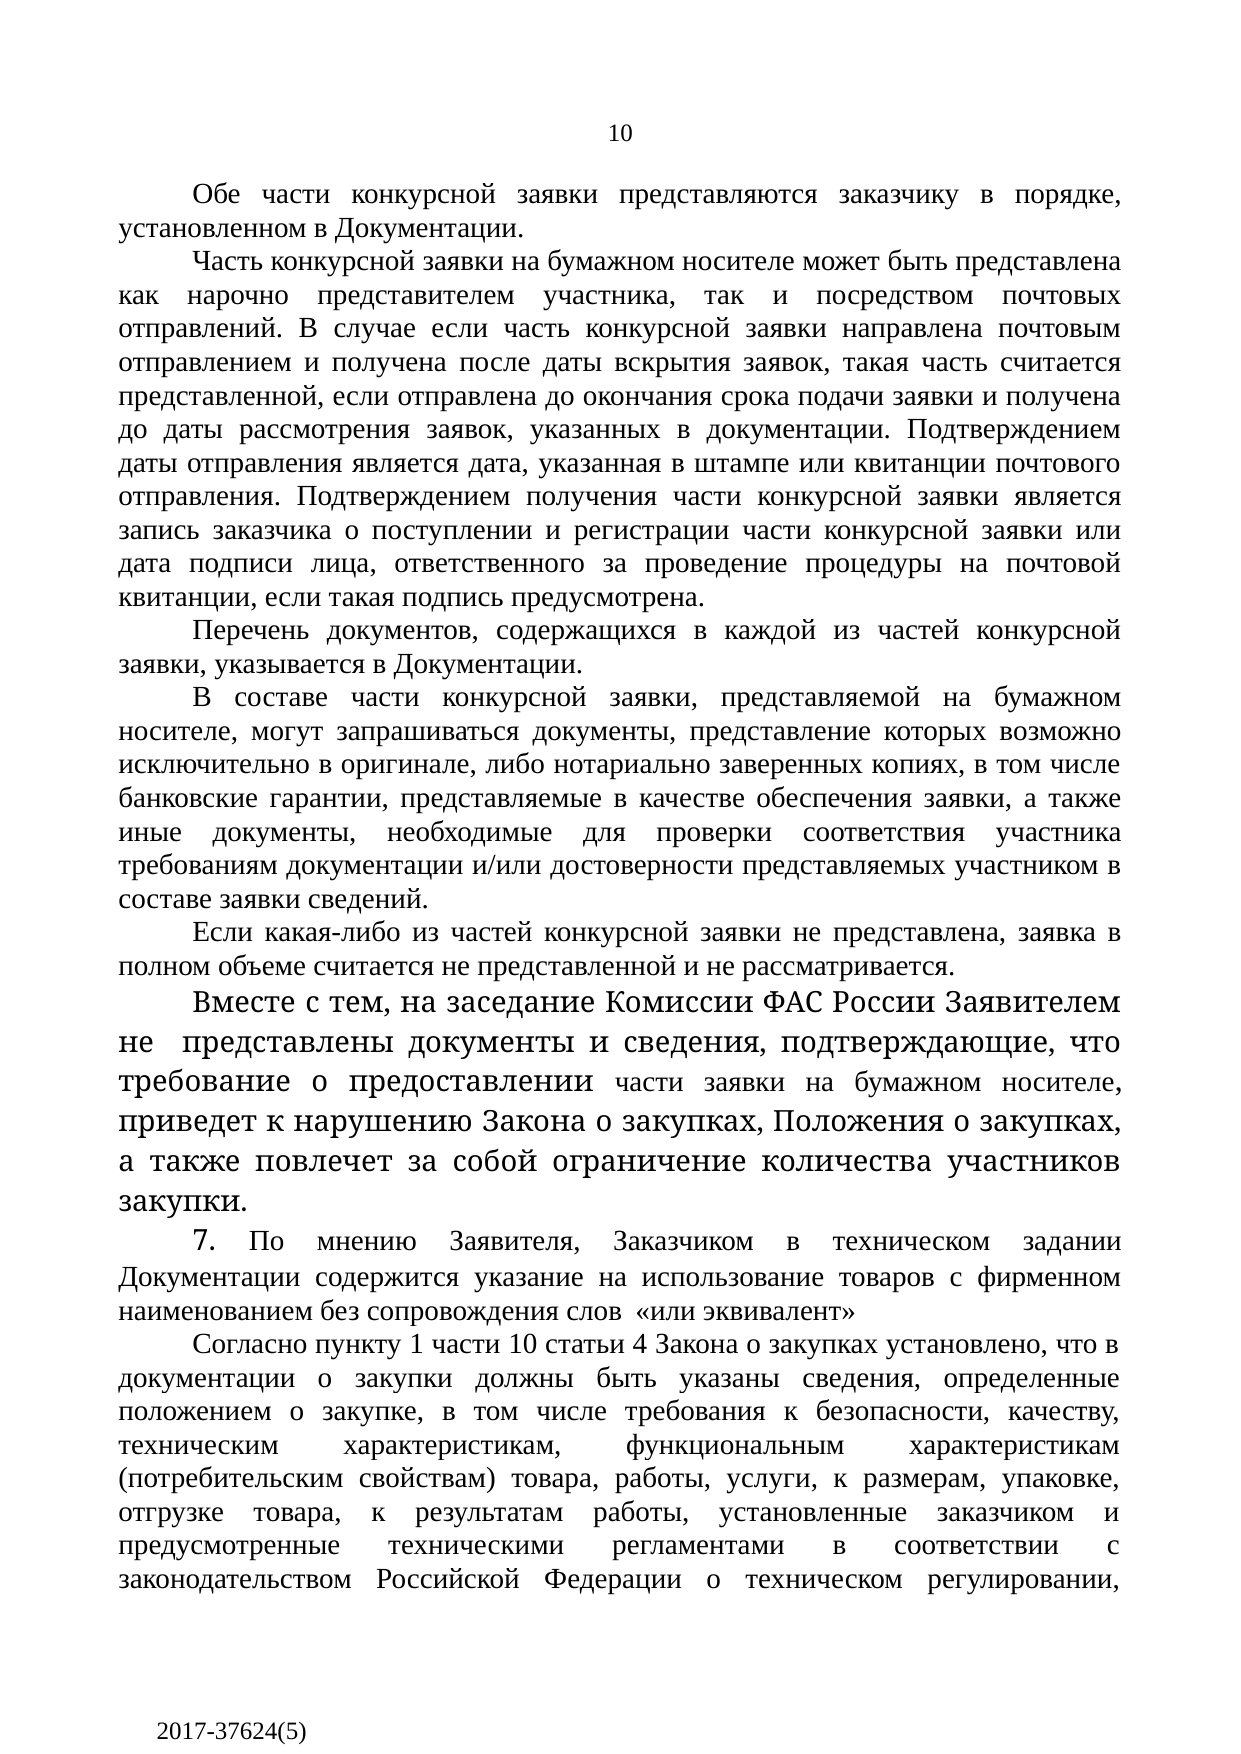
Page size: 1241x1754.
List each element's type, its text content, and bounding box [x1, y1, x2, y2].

text Если какая-либо из частей конкурсной заявки не представлена, заявка в полном объеме считается не представленной и не рассматривается. [118, 914, 1122, 981]
text Вместе с тем, на заседание Комиссии ФАС России Заявителем не представлены документы и сведения, подтверждающие, что требование о предоставлении части заявки на бумажном носителе, приведет к нарушению Закона о закупках, Положения о закупках, а также повлечет за собой ограничение количества участников закупки. [118, 981, 1122, 1219]
text Согласно пункту 1 части 10 статьи 4 Закона о закупках установлено, что в документации о закупки должны быть указаны сведения, определенные положением о закупке, в том числе требования к безопасности, качеству, техническим характеристикам, функциональным характеристикам (потребительским свойствам) товара, работы, услуги, к размерам, упаковке, отгрузке товара, к результатам работы, установленные заказчиком и предусмотренные техническими регламентами в соответствии с законодательством Российской Федерации о техническом регулировании, [118, 1326, 1121, 1594]
text Перечень документов, содержащихся в каждой из частей конкурсной заявки, указывается в Документации. [118, 612, 1122, 679]
text Часть конкурсной заявки на бумажном носителе может быть представлена как нарочно представителем участника, так и посредством почтовых отправлений. В случае если часть конкурсной заявки направлена почтовым отправлением и получена после даты вскрытия заявок, такая часть считается представленной, если отправлена до окончания срока подачи заявки и получена до даты рассмотрения заявок, указанных в документации. Подтверждением даты отправления является дата, указанная в штампе или квитанции почтового отправления. Подтверждением получения части конкурсной заявки является запись заказчика о поступлении и регистрации части конкурсной заявки или дата подписи лица, ответственного за проведение процедуры на почтовой квитанции, если такая подпись предусмотрена. [118, 243, 1122, 612]
text Обе части конкурсной заявки представляются заказчику в порядке, установленном в Документации. [118, 176, 1122, 243]
text 7. По мнению Заявителя, Заказчиком в техническом задании Документации содержится указание на использование товаров с фирменном наименованием без сопровождения слов «или эквивалент» [118, 1219, 1122, 1326]
text В составе части конкурсной заявки, представляемой на бумажном носителе, могут запрашиваться документы, представление которых возможно исключительно в оригинале, либо нотариально заверенных копиях, в том числе банковские гарантии, представляемые в качестве обеспечения заявки, а также иные документы, необходимые для проверки соответствия участника требованиям документации и/или достоверности представляемых участником в составе заявки сведений. [118, 679, 1122, 914]
